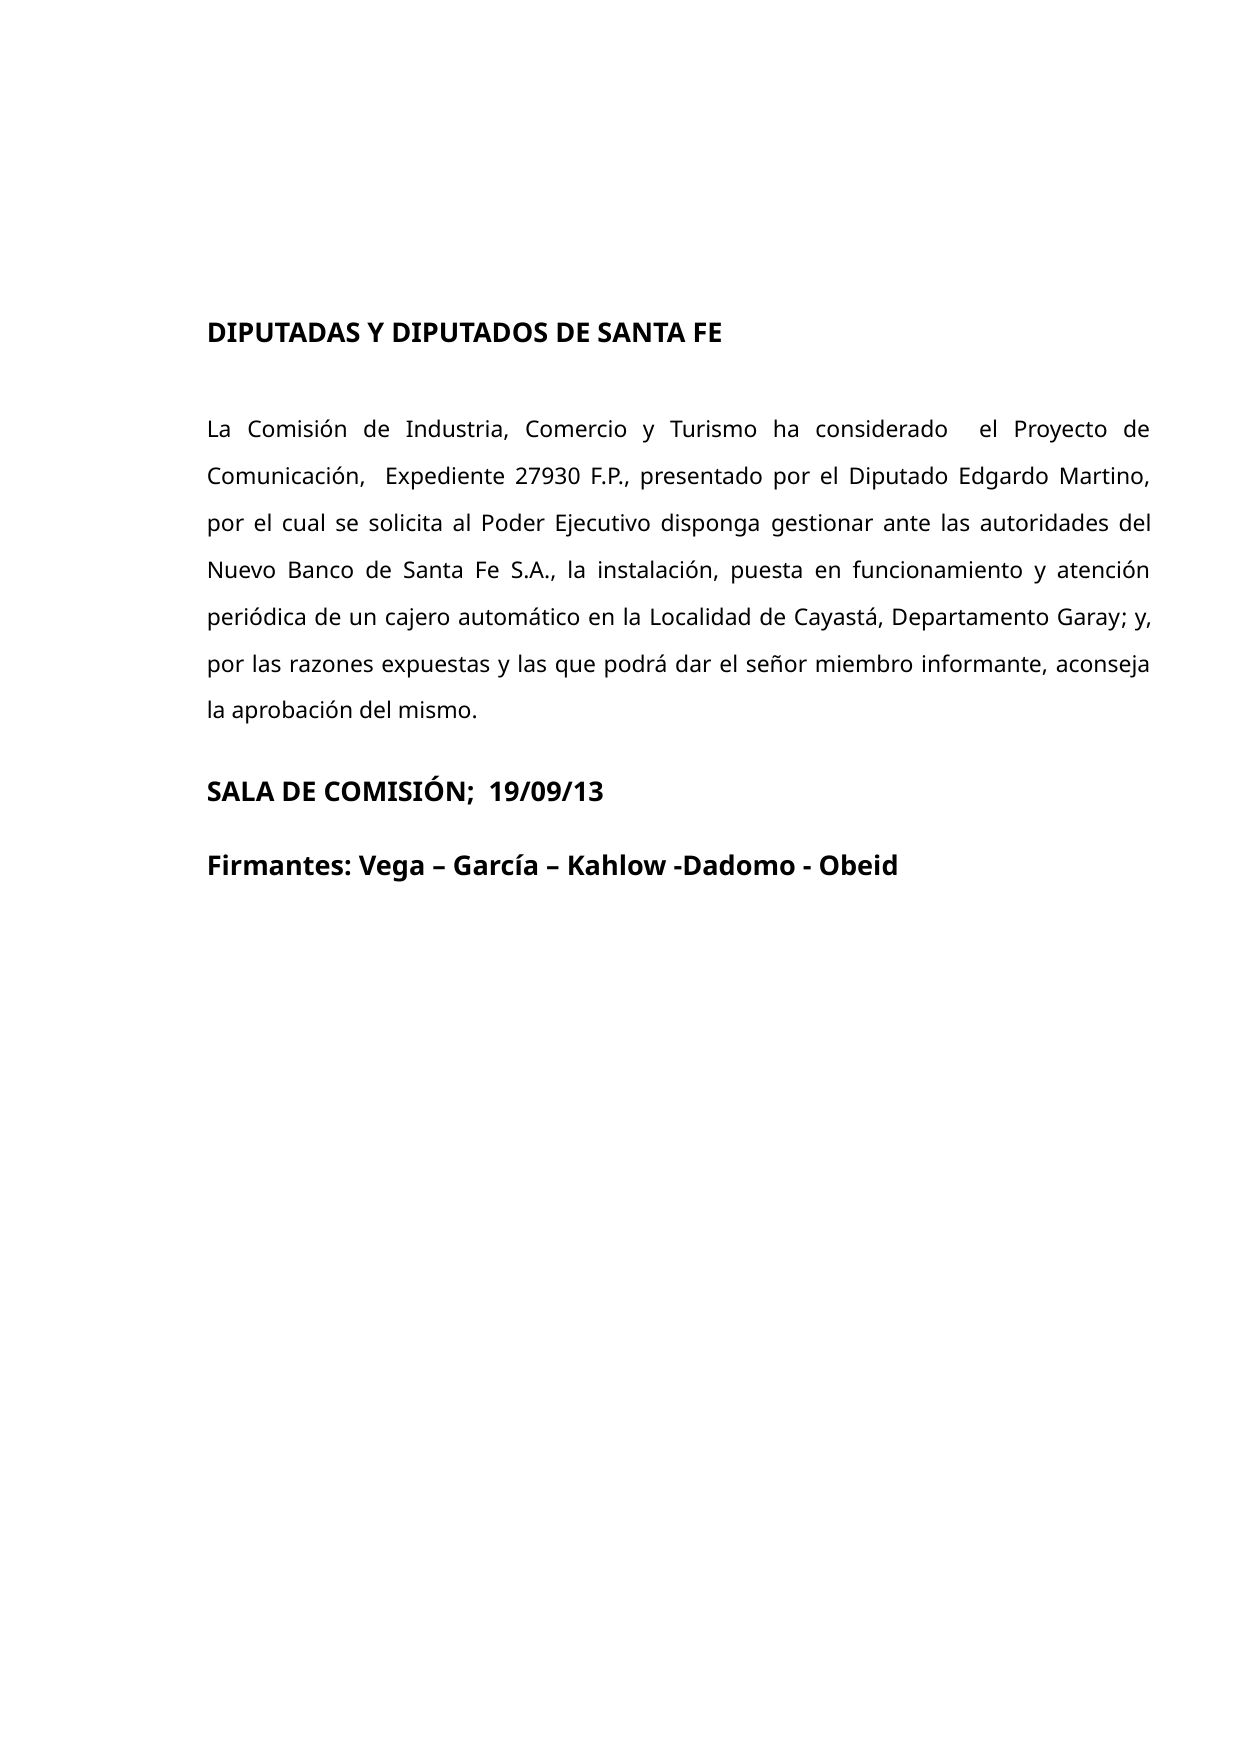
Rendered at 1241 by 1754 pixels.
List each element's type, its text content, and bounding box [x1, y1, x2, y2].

text Firmantes: Vega – García – Kahlow -Dadomo - Obeid [207, 846, 1152, 883]
text DIPUTADAS Y DIPUTADOS DE SANTA FE [207, 314, 1152, 351]
text SALA DE COMISIÓN; 19/09/13 [207, 773, 1152, 809]
text La Comisión de Industria, Comercio y Turismo ha considerado el Proyecto de Comunicación, Expediente 27930 F.P., presentado por el Diputado Edgardo Martino, por el cual se solicita al Poder Ejecutivo disponga gestionar ante las autoridades del Nuevo Banco de Santa Fe S.A., la instalación, puesta en funcionamiento y atención periódica de un cajero automático en la Localidad de Cayastá, Departamento Garay; y, por las razones expuestas y las que podrá dar el señor miembro informante, aconseja la aprobación del mismo. [207, 413, 1152, 726]
